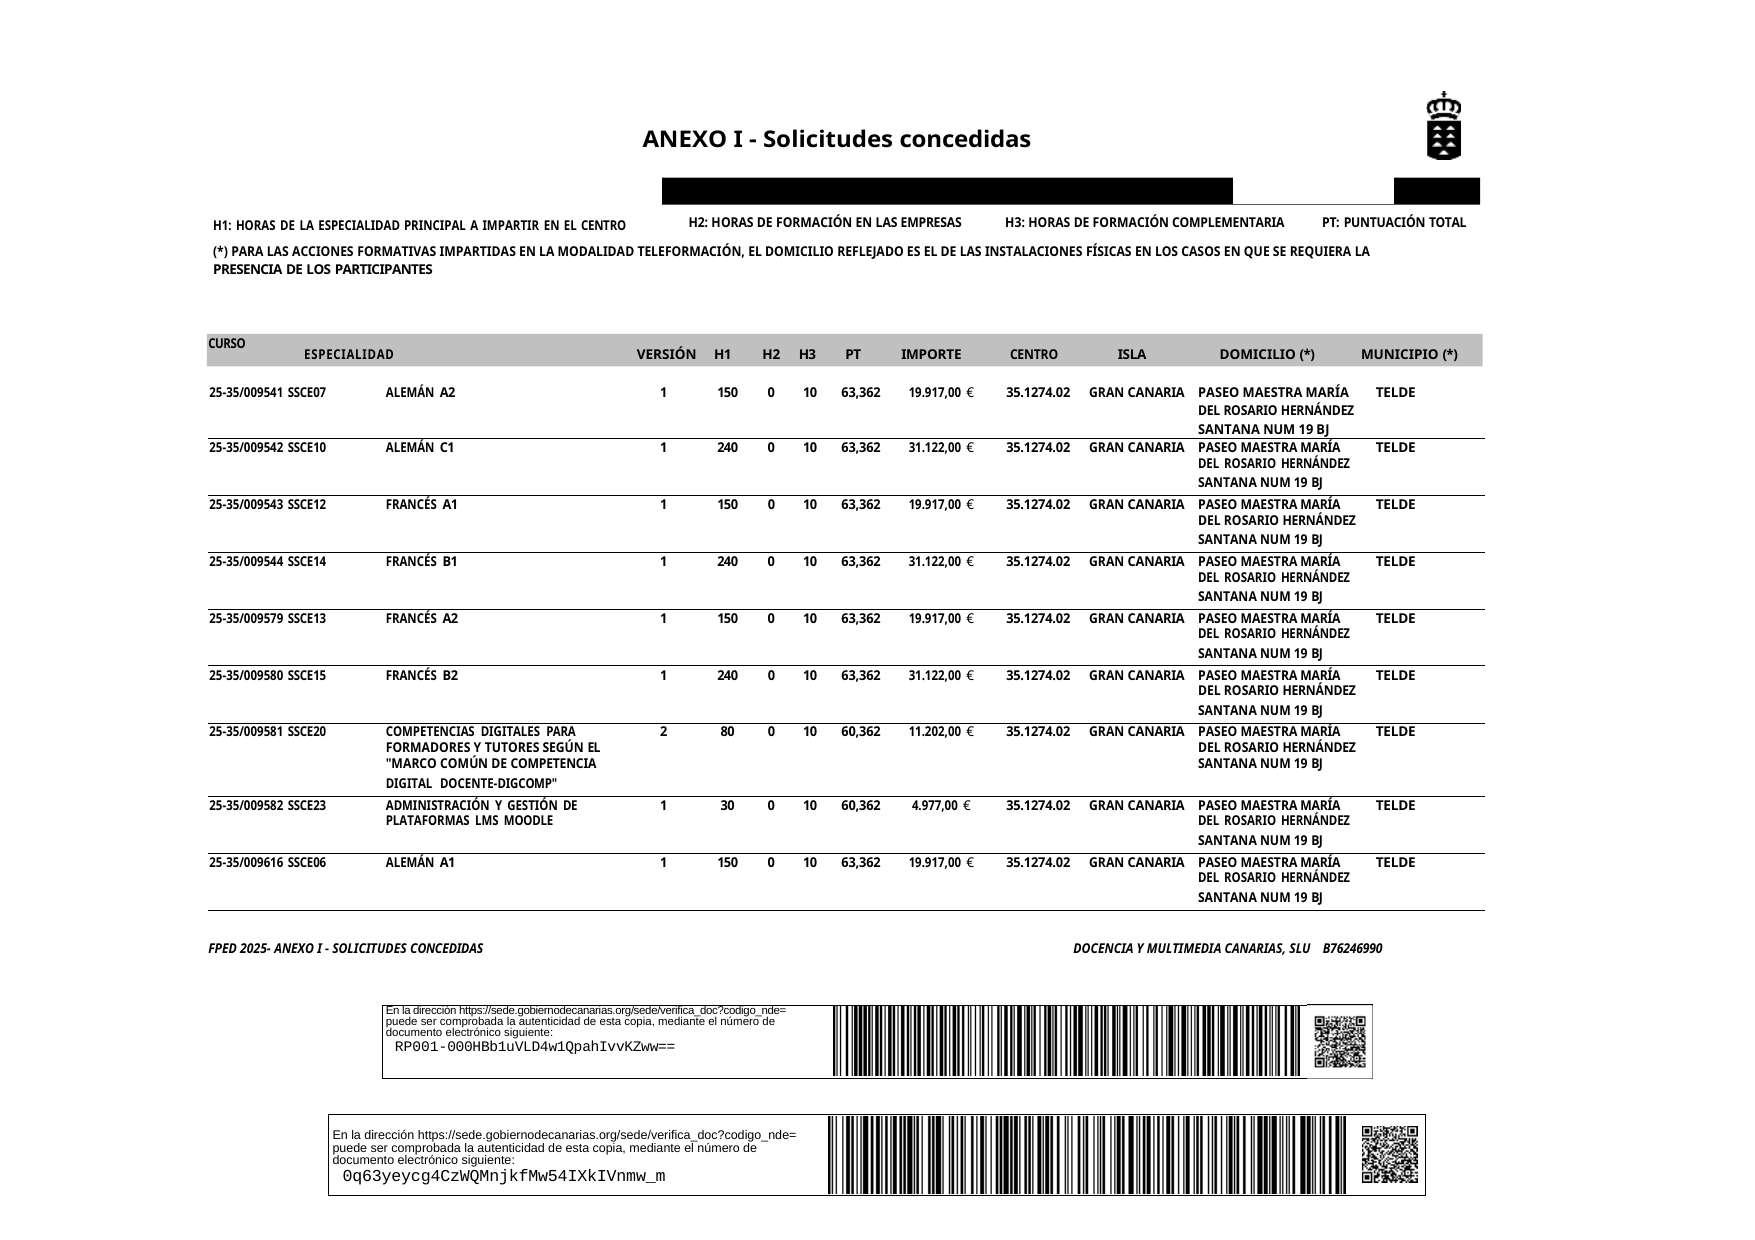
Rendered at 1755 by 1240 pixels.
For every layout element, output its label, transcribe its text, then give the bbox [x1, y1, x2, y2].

table_cell [991, 473, 1082, 495]
table_cell [208, 888, 366, 909]
table_cell "MARCO COMÚN DE COMPETENCIA [366, 758, 636, 774]
table_cell [636, 644, 692, 665]
table_cell [789, 774, 829, 796]
table_cell 150 [692, 496, 754, 514]
table_cell SANTANA NUM 19 BJ [1192, 644, 1370, 665]
table_cell 11.202,00 € [894, 724, 991, 741]
table_cell 0 [754, 797, 789, 814]
table_cell [1370, 457, 1485, 473]
table_cell [894, 815, 991, 831]
table_cell [1082, 571, 1192, 587]
table_cell [366, 685, 636, 701]
table_cell [829, 644, 894, 665]
table_header 63,362 [829, 383, 894, 438]
table_header 10 [789, 383, 829, 438]
table_cell [829, 815, 894, 831]
table_cell [894, 628, 991, 644]
table_cell [1370, 514, 1485, 530]
table_cell FRANCÉS A1 [366, 496, 636, 514]
table_cell [366, 888, 636, 909]
table_cell 35.1274.02 [991, 610, 1082, 627]
table_cell [366, 831, 636, 852]
table_cell [754, 872, 789, 888]
text FPED 2025- ANEXO I - SOLICITUDES CONCEDIDAS DOCENCIA Y MULTIMEDIA CANARIAS, SLU B76246990 [208, 939, 1494, 957]
table_cell [829, 758, 894, 774]
table_cell [789, 815, 829, 831]
table_cell PASEO MAESTRA MARÍA [1192, 724, 1370, 741]
table_cell [692, 831, 754, 852]
table_header 19.917,00 € [894, 383, 991, 438]
table_cell GRAN CANARIA [1082, 496, 1192, 514]
table_cell [991, 530, 1082, 552]
table_cell [829, 685, 894, 701]
table_cell 4.977,00 € [894, 797, 991, 814]
table_cell [692, 815, 754, 831]
table_cell [636, 587, 692, 609]
table_cell 25-35/009582 SSCE23 [208, 797, 366, 814]
table_cell 150 [692, 610, 754, 627]
table_cell SANTANA NUM 19 BJ [1192, 473, 1370, 495]
table_cell 35.1274.02 [991, 797, 1082, 814]
table_cell [1370, 758, 1485, 774]
table_cell [894, 530, 991, 552]
table_cell FRANCÉS A2 [366, 610, 636, 627]
table_cell [1082, 872, 1192, 888]
table_cell [208, 815, 366, 831]
table_cell [829, 530, 894, 552]
table_cell DEL ROSARIO HERNÁNDEZ [1192, 457, 1370, 473]
table_cell ADMINISTRACIÓN Y GESTIÓN DE [366, 797, 636, 814]
table_cell [692, 473, 754, 495]
table_cell PASEO MAESTRA MARÍA [1192, 553, 1370, 571]
table_cell [636, 815, 692, 831]
table_cell [692, 571, 754, 587]
table_header PASEO MAESTRA MARÍA DEL ROSARIO HERNÁNDEZ SANTANA NUM 19 BJ [1192, 383, 1370, 438]
table_cell [754, 701, 789, 722]
table_cell [991, 831, 1082, 852]
table_cell [789, 644, 829, 665]
table_cell [1192, 774, 1370, 796]
table_header ALEMÁN A2 [366, 383, 636, 438]
table_cell 25-35/009616 SSCE06 [208, 854, 366, 872]
table_cell [692, 741, 754, 758]
table_cell [1082, 741, 1192, 758]
table_cell [789, 514, 829, 530]
table_cell [366, 587, 636, 609]
table_cell [829, 571, 894, 587]
text MUNICIPIO (*) [1483, 345, 1503, 363]
table_cell TELDE [1370, 439, 1485, 457]
table_cell [1082, 457, 1192, 473]
table_cell GRAN CANARIA [1082, 439, 1192, 457]
table_cell [789, 628, 829, 644]
table_cell [636, 628, 692, 644]
table_cell FORMADORES Y TUTORES SEGÚN EL [366, 741, 636, 758]
table_cell [208, 473, 366, 495]
table_cell 63,362 [829, 553, 894, 571]
table_cell [208, 530, 366, 552]
table_cell [789, 758, 829, 774]
table_cell [208, 774, 366, 796]
table_cell 10 [789, 854, 829, 872]
table_cell [692, 888, 754, 909]
table_cell [894, 741, 991, 758]
table_cell [692, 514, 754, 530]
table_cell [789, 741, 829, 758]
table_cell [789, 872, 829, 888]
table_cell [894, 831, 991, 852]
table_cell 35.1274.02 [991, 854, 1082, 872]
table_cell PASEO MAESTRA MARÍA [1192, 854, 1370, 872]
table_cell 63,362 [829, 496, 894, 514]
table_cell TELDE [1370, 666, 1485, 684]
table_cell [1370, 701, 1485, 722]
table_cell 0 [754, 553, 789, 571]
table_cell 25-35/009579 SSCE13 [208, 610, 366, 627]
table_cell [1082, 701, 1192, 722]
table_cell PASEO MAESTRA MARÍA [1192, 610, 1370, 627]
table_cell [991, 514, 1082, 530]
table_cell [754, 774, 789, 796]
table_cell 63,362 [829, 610, 894, 627]
table_cell [789, 530, 829, 552]
table_cell [789, 888, 829, 909]
table_cell [829, 888, 894, 909]
table_cell [991, 758, 1082, 774]
table_cell [829, 514, 894, 530]
table_cell [789, 685, 829, 701]
table_cell [829, 628, 894, 644]
table_cell [208, 741, 366, 758]
table_cell FRANCÉS B1 [366, 553, 636, 571]
table_cell [692, 644, 754, 665]
table_cell [208, 701, 366, 722]
table_cell [208, 571, 366, 587]
table_cell DEL ROSARIO HERNÁNDEZ [1192, 815, 1370, 831]
table_cell [636, 774, 692, 796]
table_cell [894, 758, 991, 774]
table_cell [789, 457, 829, 473]
table_cell [894, 685, 991, 701]
table_cell TELDE [1370, 553, 1485, 571]
table_header TELDE [1370, 383, 1485, 438]
table_header 150 [692, 383, 754, 438]
table_cell DEL ROSARIO HERNÁNDEZ [1192, 628, 1370, 644]
table_cell [692, 685, 754, 701]
table_cell [991, 872, 1082, 888]
table_cell TELDE [1370, 496, 1485, 514]
table_header 25-35/009541 SSCE07 [208, 383, 366, 438]
table_cell PASEO MAESTRA MARÍA [1192, 666, 1370, 684]
table_cell [1082, 815, 1192, 831]
table_cell 1 [636, 666, 692, 684]
table_cell [1082, 587, 1192, 609]
table_cell [789, 571, 829, 587]
table_cell [636, 701, 692, 722]
table_cell COMPETENCIAS DIGITALES PARA [366, 724, 636, 741]
table_cell TELDE [1370, 610, 1485, 627]
table_cell [754, 685, 789, 701]
table_cell DEL ROSARIO HERNÁNDEZ [1192, 571, 1370, 587]
table_cell [636, 571, 692, 587]
table_cell [636, 514, 692, 530]
table_cell 35.1274.02 [991, 496, 1082, 514]
table_cell [1370, 774, 1485, 796]
table_cell [991, 685, 1082, 701]
table_cell 0 [754, 854, 789, 872]
table_header GRAN CANARIA [1082, 383, 1192, 438]
table_cell [1370, 872, 1485, 888]
table_cell [366, 457, 636, 473]
table_cell 240 [692, 439, 754, 457]
table_cell 25-35/009544 SSCE14 [208, 553, 366, 571]
table_cell 63,362 [829, 666, 894, 684]
table_cell [991, 741, 1082, 758]
table_cell [894, 457, 991, 473]
table_cell 0 [754, 496, 789, 514]
table_cell ALEMÁN A1 [366, 854, 636, 872]
table_cell [208, 831, 366, 852]
table_cell 25-35/009581 SSCE20 [208, 724, 366, 741]
table_cell SANTANA NUM 19 BJ [1192, 888, 1370, 909]
table_cell [1082, 831, 1192, 852]
table_cell [1082, 644, 1192, 665]
table_cell 0 [754, 610, 789, 627]
table_cell [692, 587, 754, 609]
table_cell [692, 530, 754, 552]
table_cell 63,362 [829, 439, 894, 457]
table_cell 10 [789, 724, 829, 741]
table_cell [366, 530, 636, 552]
table_cell SANTANA NUM 19 BJ [1192, 530, 1370, 552]
table_cell GRAN CANARIA [1082, 553, 1192, 571]
table_cell 31.122,00 € [894, 666, 991, 684]
table_cell TELDE [1370, 854, 1485, 872]
table_cell [1082, 888, 1192, 909]
table_cell 1 [636, 496, 692, 514]
table_cell [208, 628, 366, 644]
table_cell [1082, 514, 1192, 530]
table_cell [789, 701, 829, 722]
table_cell DEL ROSARIO HERNÁNDEZ [1192, 685, 1370, 701]
table_cell 10 [789, 496, 829, 514]
table_cell 19.917,00 € [894, 610, 991, 627]
table_cell [692, 774, 754, 796]
table_cell 0 [754, 439, 789, 457]
table_cell [894, 888, 991, 909]
table_cell [754, 644, 789, 665]
table_cell [829, 701, 894, 722]
table_header 1 [636, 383, 692, 438]
table_cell [208, 514, 366, 530]
table_cell [636, 530, 692, 552]
table_cell [754, 514, 789, 530]
table_cell GRAN CANARIA [1082, 797, 1192, 814]
table_cell 10 [789, 610, 829, 627]
table_cell 240 [692, 666, 754, 684]
table_cell SANTANA NUM 19 BJ [1192, 587, 1370, 609]
table_cell 25-35/009580 SSCE15 [208, 666, 366, 684]
table_cell [1082, 628, 1192, 644]
table_cell [208, 457, 366, 473]
table_cell [894, 774, 991, 796]
table_cell [1370, 587, 1485, 609]
table_cell [754, 457, 789, 473]
table_cell 80 [692, 724, 754, 741]
table_cell DIGITAL DOCENTE-DIGCOMP" [366, 774, 636, 796]
table_cell [1082, 685, 1192, 701]
table_cell [789, 587, 829, 609]
table_cell [208, 872, 366, 888]
table_cell 10 [789, 666, 829, 684]
table_cell ALEMÁN C1 [366, 439, 636, 457]
table_cell 10 [789, 553, 829, 571]
table_cell [692, 758, 754, 774]
table_cell [754, 888, 789, 909]
table_cell [366, 644, 636, 665]
table_header 35.1274.02 [991, 383, 1082, 438]
table_cell GRAN CANARIA [1082, 854, 1192, 872]
table_cell [991, 644, 1082, 665]
table_cell [1370, 685, 1485, 701]
table_cell [636, 473, 692, 495]
table_cell GRAN CANARIA [1082, 724, 1192, 741]
table_cell DEL ROSARIO HERNÁNDEZ [1192, 741, 1370, 758]
table_cell [829, 774, 894, 796]
table_cell 60,362 [829, 724, 894, 741]
table_cell [1082, 473, 1192, 495]
table_cell [754, 530, 789, 552]
table_cell [829, 741, 894, 758]
table_cell [208, 587, 366, 609]
table_cell [754, 571, 789, 587]
table_cell [754, 758, 789, 774]
table_cell [208, 644, 366, 665]
table_cell [692, 872, 754, 888]
table_cell [1370, 815, 1485, 831]
table_cell [366, 872, 636, 888]
table_cell 0 [754, 724, 789, 741]
table_cell [754, 628, 789, 644]
table_cell SANTANA NUM 19 BJ [1192, 701, 1370, 722]
table_cell 1 [636, 610, 692, 627]
table_cell [894, 587, 991, 609]
table_cell [754, 741, 789, 758]
table_cell [692, 628, 754, 644]
table_cell 31.122,00 € [894, 439, 991, 457]
table_cell [789, 831, 829, 852]
table_cell [366, 628, 636, 644]
table_cell [991, 587, 1082, 609]
table_cell FRANCÉS B2 [366, 666, 636, 684]
table_cell [1082, 758, 1192, 774]
table_cell [991, 888, 1082, 909]
table_cell [1370, 530, 1485, 552]
table_cell [789, 473, 829, 495]
table_cell [829, 831, 894, 852]
table_cell 63,362 [829, 854, 894, 872]
table_cell [692, 457, 754, 473]
table_cell [636, 741, 692, 758]
table_cell [991, 628, 1082, 644]
table_cell 25-35/009542 SSCE10 [208, 439, 366, 457]
table_cell 1 [636, 854, 692, 872]
table_cell 35.1274.02 [991, 439, 1082, 457]
table_cell 1 [636, 797, 692, 814]
table_cell [366, 514, 636, 530]
table_cell 10 [789, 797, 829, 814]
table_cell 0 [754, 666, 789, 684]
table_cell PLATAFORMAS LMS MOODLE [366, 815, 636, 831]
table_cell [1370, 741, 1485, 758]
table_cell PASEO MAESTRA MARÍA [1192, 797, 1370, 814]
table_cell TELDE [1370, 724, 1485, 741]
table_cell [208, 685, 366, 701]
table_cell 1 [636, 553, 692, 571]
table_cell [991, 774, 1082, 796]
table_cell 10 [789, 439, 829, 457]
table_cell 2 [636, 724, 692, 741]
table_cell [991, 815, 1082, 831]
table_cell [829, 872, 894, 888]
table_cell [636, 888, 692, 909]
table_cell [991, 701, 1082, 722]
table_cell [894, 701, 991, 722]
table_cell [829, 473, 894, 495]
table_cell DEL ROSARIO HERNÁNDEZ [1192, 872, 1370, 888]
table_cell [894, 644, 991, 665]
table_cell [754, 473, 789, 495]
table_cell [366, 473, 636, 495]
table_cell [366, 701, 636, 722]
table_cell [1370, 628, 1485, 644]
table_cell [636, 457, 692, 473]
table_cell [636, 872, 692, 888]
table_cell TELDE [1370, 797, 1485, 814]
table_cell DEL ROSARIO HERNÁNDEZ [1192, 514, 1370, 530]
table_cell [991, 457, 1082, 473]
table_cell [692, 701, 754, 722]
table_cell [894, 571, 991, 587]
table_cell 240 [692, 553, 754, 571]
table_cell 35.1274.02 [991, 666, 1082, 684]
table_cell [208, 758, 366, 774]
table_cell 19.917,00 € [894, 496, 991, 514]
table_cell 35.1274.02 [991, 553, 1082, 571]
table_cell [1082, 530, 1192, 552]
table_cell [636, 758, 692, 774]
table_cell 31.122,00 € [894, 553, 991, 571]
table_cell [754, 831, 789, 852]
table_cell [754, 815, 789, 831]
table_cell [1370, 473, 1485, 495]
table_cell [894, 473, 991, 495]
table_cell [829, 587, 894, 609]
table_cell [829, 457, 894, 473]
table_cell [991, 571, 1082, 587]
table_cell GRAN CANARIA [1082, 666, 1192, 684]
table_cell 19.917,00 € [894, 854, 991, 872]
table_cell SANTANA NUM 19 BJ [1192, 831, 1370, 852]
table_cell [894, 514, 991, 530]
table_cell [1370, 831, 1485, 852]
table_cell 150 [692, 854, 754, 872]
table_cell [1370, 644, 1485, 665]
table_cell [636, 685, 692, 701]
table_cell 25-35/009543 SSCE12 [208, 496, 366, 514]
table_cell 60,362 [829, 797, 894, 814]
table_cell 35.1274.02 [991, 724, 1082, 741]
table_cell PASEO MAESTRA MARÍA [1192, 496, 1370, 514]
table_cell [1082, 774, 1192, 796]
table_cell [636, 831, 692, 852]
table_header 0 [754, 383, 789, 438]
table_cell [754, 587, 789, 609]
table_cell 30 [692, 797, 754, 814]
table_cell 1 [636, 439, 692, 457]
table_cell SANTANA NUM 19 BJ [1192, 758, 1370, 774]
table_cell [1370, 888, 1485, 909]
table_cell GRAN CANARIA [1082, 610, 1192, 627]
table_cell [366, 571, 636, 587]
table_cell PASEO MAESTRA MARÍA [1192, 439, 1370, 457]
table_cell [894, 872, 991, 888]
table_cell [1370, 571, 1485, 587]
